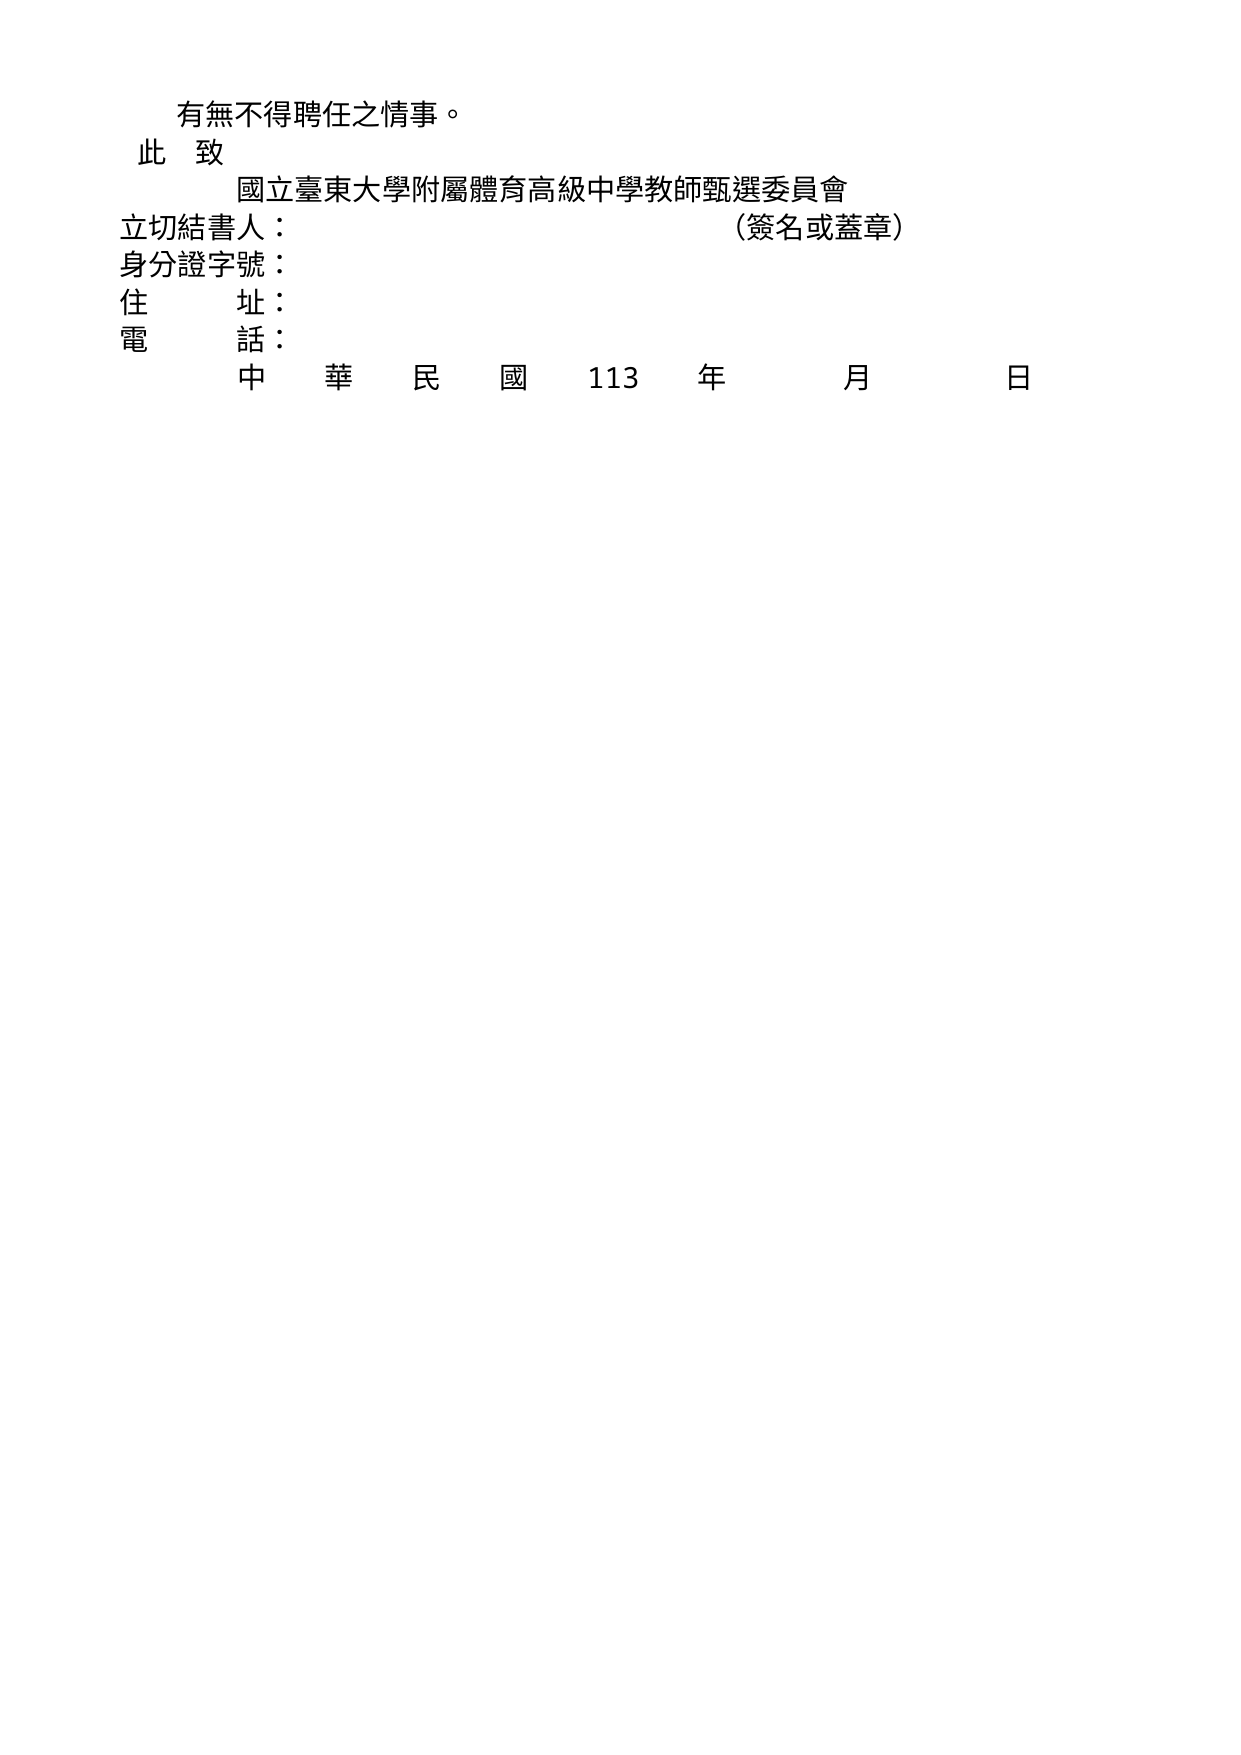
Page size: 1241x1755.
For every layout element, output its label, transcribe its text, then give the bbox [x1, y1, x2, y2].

text 有無不得聘任之情事。 [119, 96, 1151, 133]
text 中 華 民 國 113 年 月 日 [119, 358, 1151, 396]
text 國立臺東大學附屬體育高級中學教師甄選委員會 [119, 171, 1151, 208]
text 立切結書人： （簽名或蓋章） [119, 208, 1151, 246]
text 電 話： [119, 321, 1151, 358]
text 身分證字號： [119, 246, 1151, 283]
text 此 致 [119, 133, 1151, 171]
text 住 址： [119, 283, 1151, 321]
